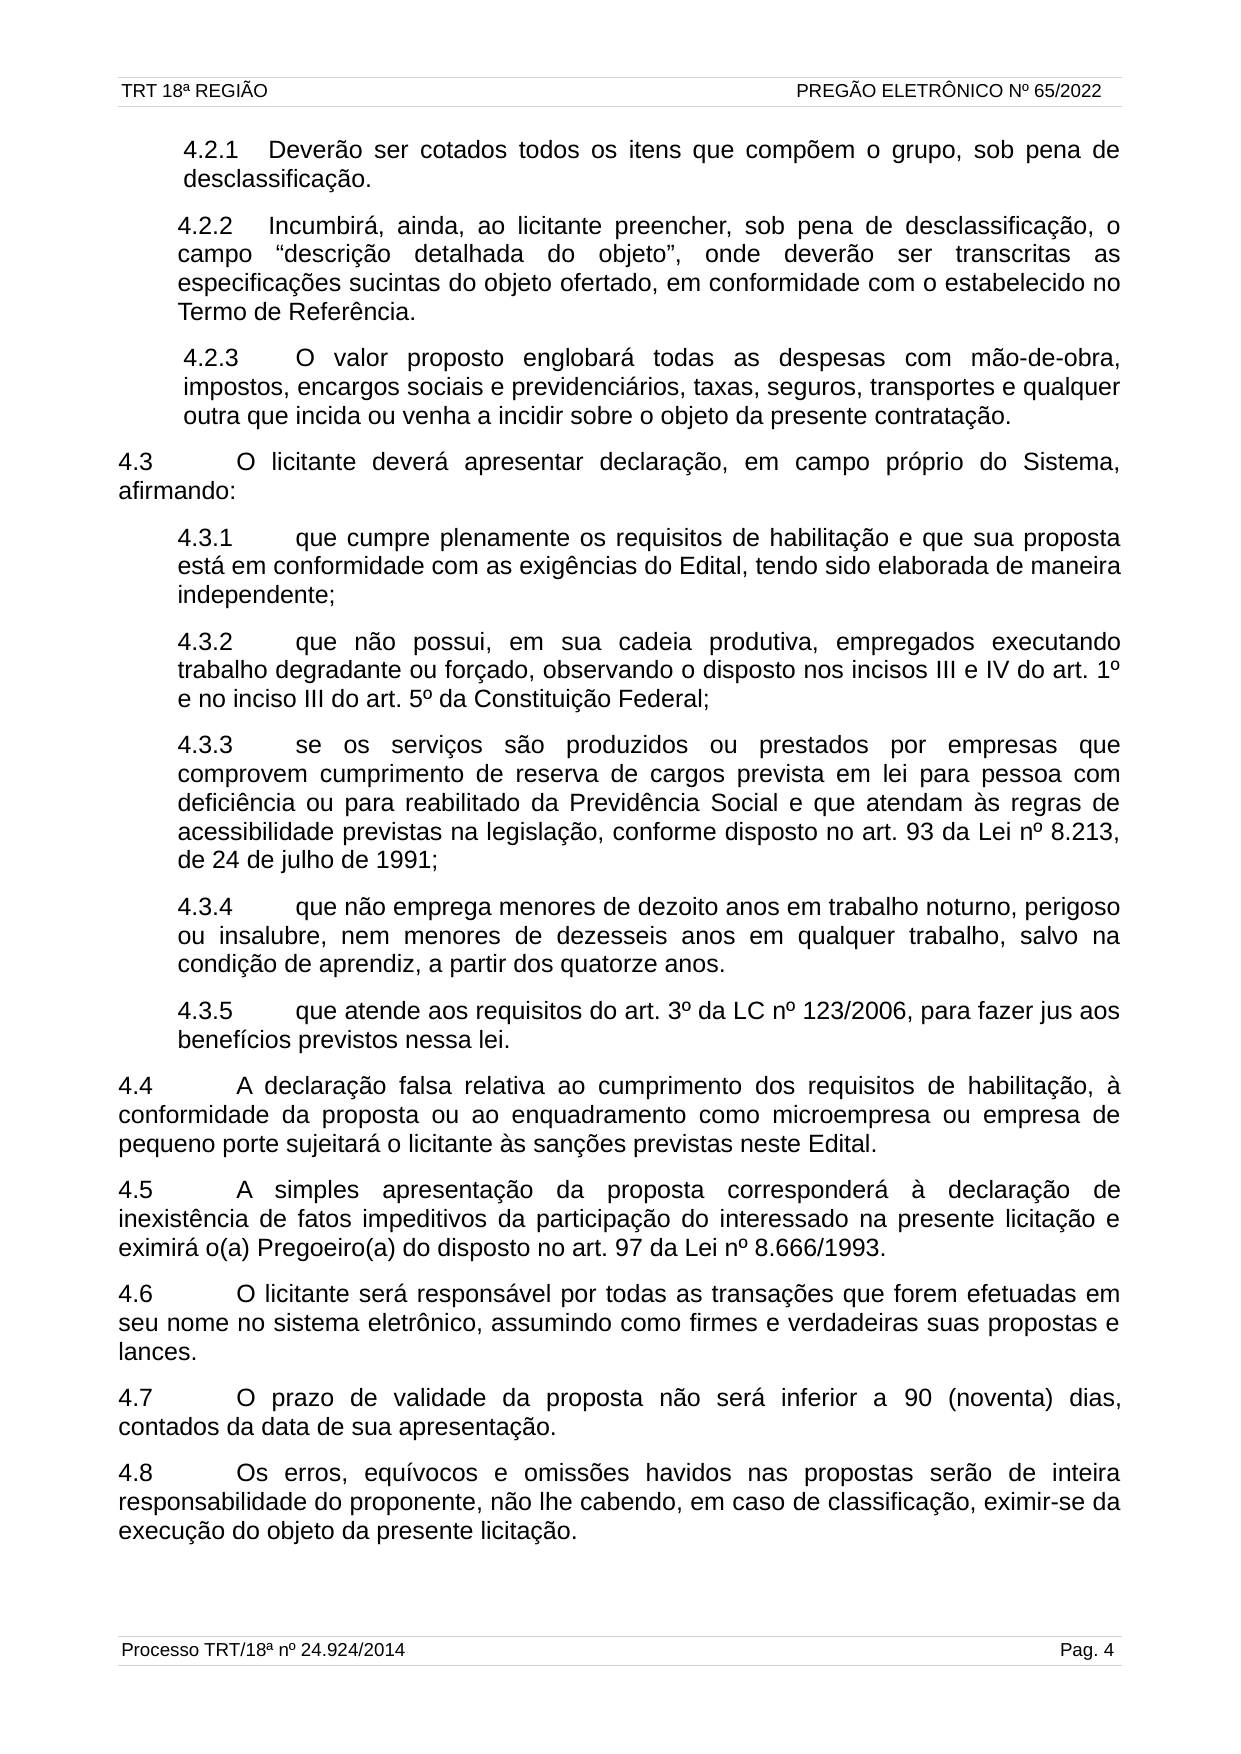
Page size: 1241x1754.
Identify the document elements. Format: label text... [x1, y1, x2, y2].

list 4.2.2 Incumbirá, ainda, ao licitante preencher, sob pena de desclassificação, o campo “descrição detalhada do objeto”, onde deverão ser transcritas as especificações sucintas do objeto ofertado, em conformidade com o estabelecido no Termo de Referência. [177, 211, 1122, 326]
text 4.3.4 que não emprega menores de dezoito anos em trabalho noturno, perigoso ou insalubre, nem menores de dezesseis anos em qualquer trabalho, salvo na condição de aprendiz, a partir dos quatorze anos. [177, 892, 1122, 978]
text 4.4 A declaração falsa relativa ao cumprimento dos requisitos de habilitação, à conformidade da proposta ou ao enquadramento como microempresa ou empresa de pequeno porte sujeitará o licitante às sanções previstas neste Edital. [118, 1071, 1122, 1157]
text 4.3.1 que cumpre plenamente os requisitos de habilitação e que sua proposta está em conformidade com as exigências do Edital, tendo sido elaborada de maneira independente; [177, 523, 1122, 609]
list 4.2.3 O valor proposto englobará todas as despesas com mão-de-obra, impostos, encargos sociais e previdenciários, taxas, seguros, transportes e qualquer outra que incida ou venha a incidir sobre o objeto da presente contratação. [183, 343, 1122, 430]
list 4.6 O licitante será responsável por todas as transações que forem efetuadas em seu nome no sistema eletrônico, assumindo como firmes e verdadeiras suas propostas e lances. [118, 1279, 1122, 1365]
text 4.8 Os erros, equívocos e omissões havidos nas propostas serão de inteira responsabilidade do proponente, não lhe cabendo, em caso de classificação, eximir-se da execução do objeto da presente licitação. [118, 1458, 1122, 1544]
text 4.3 O licitante deverá apresentar declaração, em campo próprio do Sistema, afirmando: [118, 447, 1122, 505]
list 4.2.1 Deverão ser cotados todos os itens que compõem o grupo, sob pena de desclassificação. [183, 136, 1122, 193]
text 4.3.5 que atende aos requisitos do art. 3º da LC nº 123/2006, para fazer jus aos benefícios previstos nessa lei. [177, 996, 1122, 1053]
text 4.7 O prazo de validade da proposta não será inferior a 90 (noventa) dias, contados da data de sua apresentação. [118, 1383, 1122, 1441]
text 4.5 A simples apresentação da proposta corresponderá à declaração de inexistência de fatos impeditivos da participação do interessado na presente licitação e eximirá o(a) Pregoeiro(a) do disposto no art. 97 da Lei nº 8.666/1993. [118, 1175, 1122, 1261]
text 4.3.3 se os serviços são produzidos ou prestados por empresas que comprovem cumprimento de reserva de cargos prevista em lei para pessoa com deficiência ou para reabilitado da Previdência Social e que atendam às regras de acessibilidade previstas na legislação, conforme disposto no art. 93 da Lei nº 8.213, de 24 de julho de 1991; [177, 731, 1122, 874]
text 4.3.2 que não possui, em sua cadeia produtiva, empregados executando trabalho degradante ou forçado, observando o disposto nos incisos III e IV do art. 1º e no inciso III do art. 5º da Constituição Federal; [177, 627, 1122, 713]
